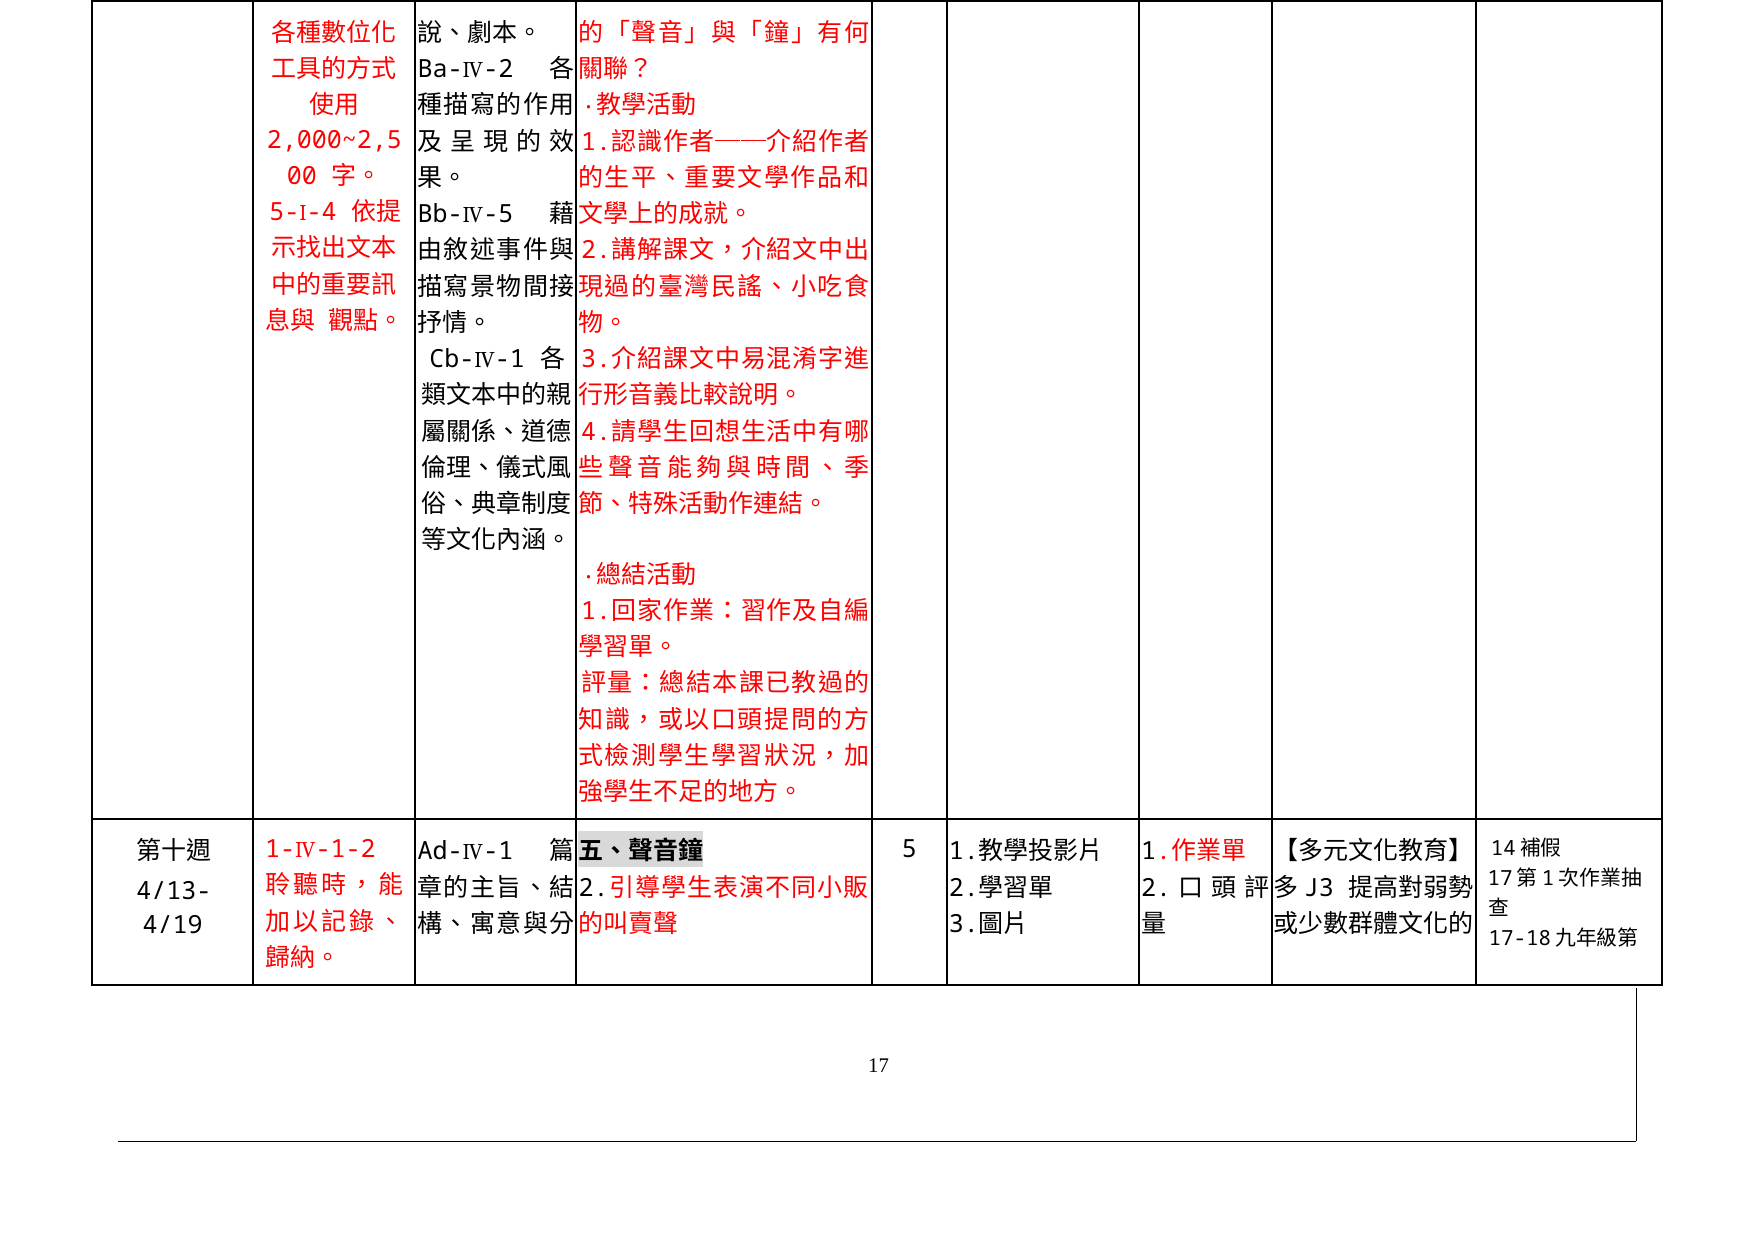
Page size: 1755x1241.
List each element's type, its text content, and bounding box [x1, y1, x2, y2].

table_cell 說、劇本。 Ba-Ⅳ-2 各種描寫的作用及呈現的效果。 Bb-Ⅳ-5 藉由敘述事件與描寫景物間接抒情。 Cb-Ⅳ-1 各類文本中的親屬關係、道德倫理、儀式風俗、典章制度等文化內涵。 [416, 2, 575, 818]
table_cell [1140, 2, 1271, 818]
table_cell 14補假 17第1次作業抽查 17-18九年級第 [1477, 820, 1661, 984]
table_cell 各種數位化工具的方式使用 2,000~2,500 字。 5-Ⅰ-4 依提示找出文本中的重要訊息與 觀點。 [254, 2, 414, 818]
table_cell [873, 2, 946, 818]
table_cell 1-Ⅳ-1-2聆聽時，能加以記錄、歸納。 [254, 820, 414, 984]
table_cell Ad-Ⅳ-1 篇章的主旨、結構、寓意與分 [416, 820, 575, 984]
table_cell 【多元文化教育】 多J3 提高對弱勢或少數群體文化的 [1273, 820, 1475, 984]
table_cell 1.作業單 2.口頭評量 [1140, 820, 1271, 984]
table_cell 1.教學投影片 2.學習單 3.圖片 [948, 820, 1138, 984]
table_cell 五、聲音鐘 2.引導學生表演不同小販的叫賣聲 [577, 820, 871, 984]
table_cell [948, 2, 1138, 818]
table_cell [93, 2, 252, 818]
table_cell [1477, 2, 1661, 818]
table_cell 5 [873, 820, 946, 984]
table_cell 第十週 4/13-4/19 [93, 820, 252, 984]
table_cell [1273, 2, 1475, 818]
table_cell 的「聲音」與「鐘」有何關聯？ ‧教學活動 1.認識作者──介紹作者的生平、重要文學作品和文學上的成就。 2.講解課文，介紹文中出現過的臺灣民謠、小吃食物。 3.介紹課文中易混淆字進行形音義比較說明。 4.請學生回想生活中有哪些聲音能夠與時間、季節、特殊活動作連結。 ‧總結活動 1.回家作業：習作及自編學習單。 評量：總結本課已教過的知識，或以口頭提問的方式檢測學生學習狀況，加強學生不足的地方。 [577, 2, 871, 818]
